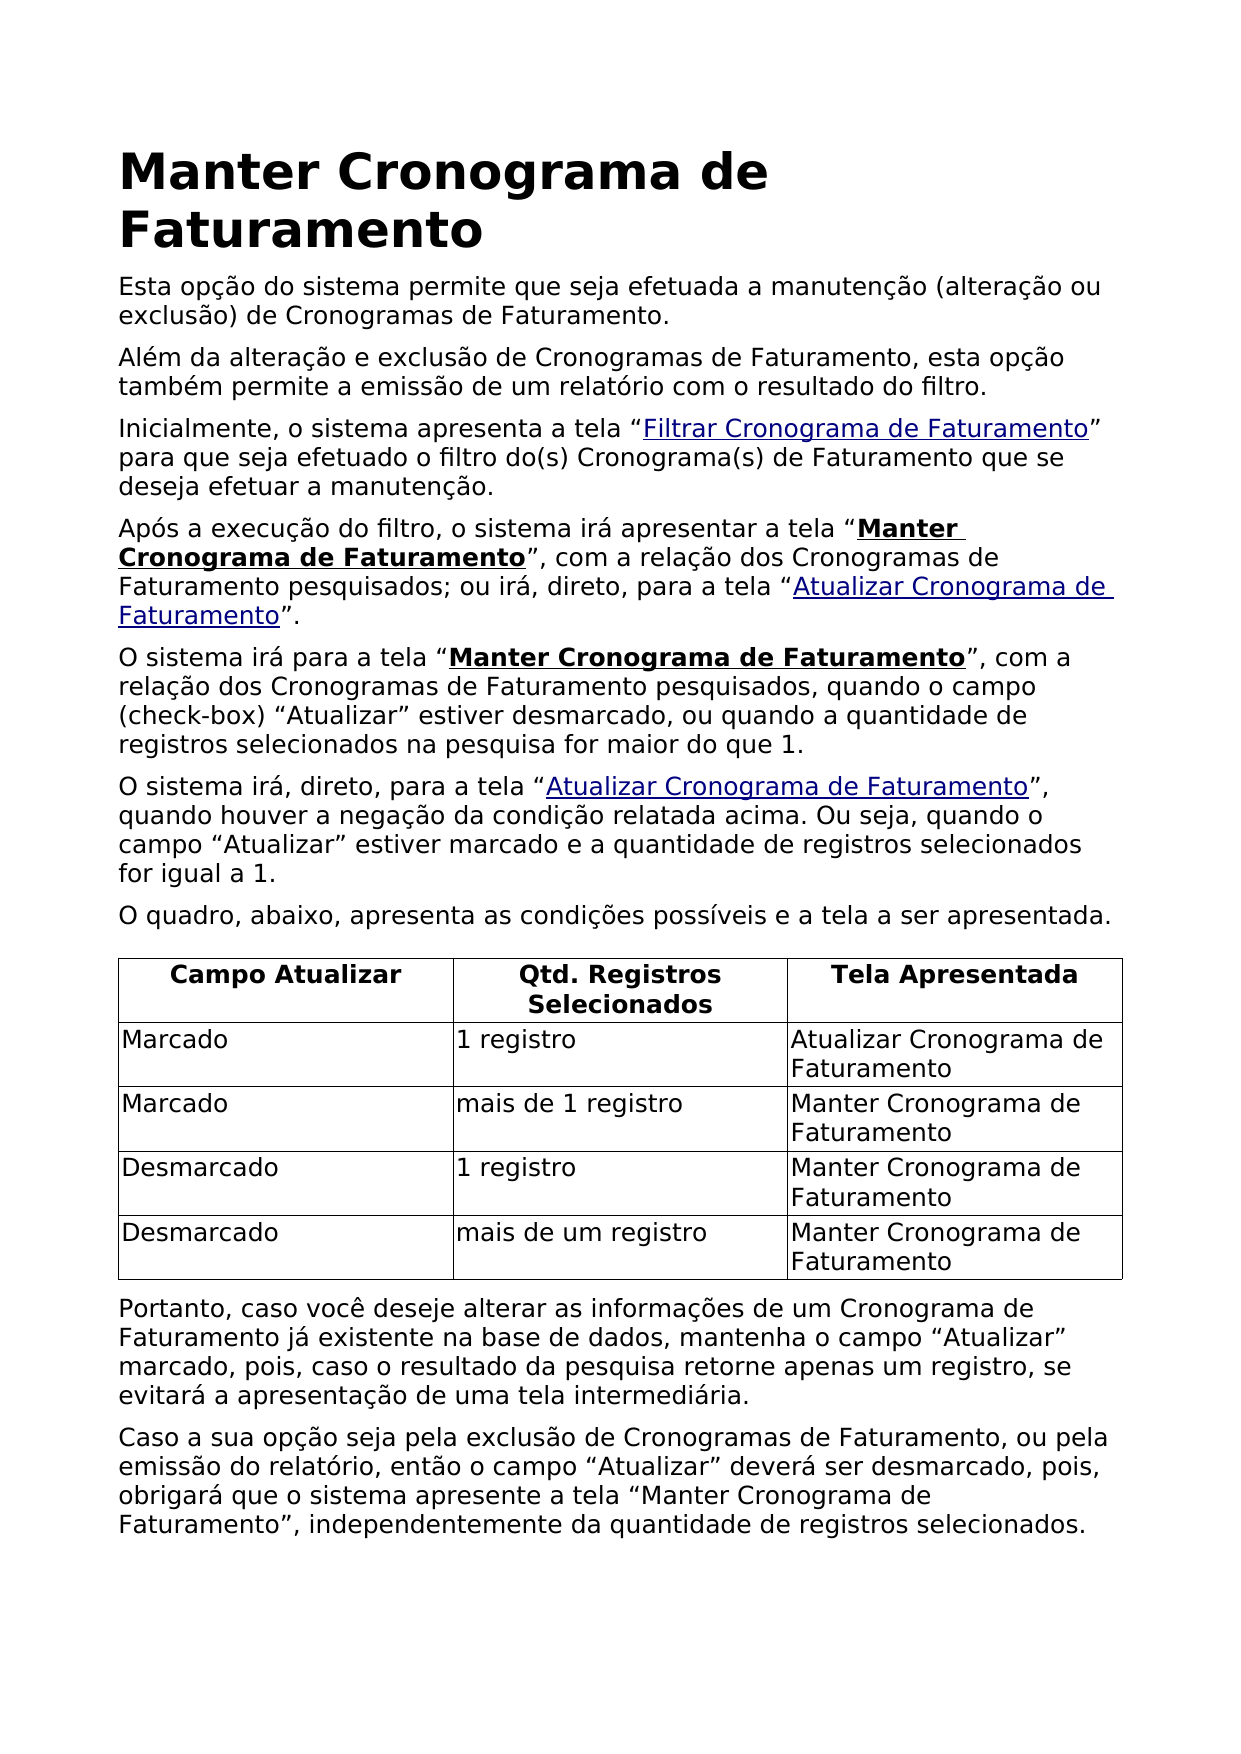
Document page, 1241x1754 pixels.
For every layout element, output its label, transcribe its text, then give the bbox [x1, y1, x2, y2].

text Caso a sua opção seja pela exclusão de Cronogramas de Faturamento, ou pela emissão do relatório, então o campo “Atualizar” deverá ser desmarcado, pois, obrigará que o sistema apresente a tela “Manter Cronograma de Faturamento”, independentemente da quantidade de registros selecionados. [118, 1423, 1122, 1540]
table_cell Manter Cronograma de Faturamento [788, 1087, 1122, 1151]
table_cell Manter Cronograma de Faturamento [788, 1152, 1122, 1215]
text Além da alteração e exclusão de Cronogramas de Faturamento, esta opção também permite a emissão de um relatório com o resultado do filtro. [118, 343, 1122, 401]
text O sistema irá, direto, para a tela “Atualizar Cronograma de Faturamento”, quando houver a negação da condição relatada acima. Ou seja, quando o campo “Atualizar” estiver marcado e a quantidade de registros selecionados for igual a 1. [118, 772, 1122, 889]
table_cell Marcado [119, 1023, 453, 1086]
table_cell 1 registro [454, 1023, 787, 1086]
table_header Campo Atualizar [119, 959, 453, 1022]
table_header Qtd. Registros Selecionados [454, 959, 787, 1022]
table_cell Desmarcado [119, 1152, 453, 1215]
table_cell Atualizar Cronograma de Faturamento [788, 1023, 1122, 1086]
table_cell Desmarcado [119, 1216, 453, 1279]
text Portanto, caso você deseje alterar as informações de um Cronograma de Faturamento já existente na base de dados, mantenha o campo “Atualizar” marcado, pois, caso o resultado da pesquisa retorne apenas um registro, se evitará a apresentação de uma tela intermediária. [118, 1294, 1122, 1411]
text Após a execução do filtro, o sistema irá apresentar a tela “Manter Cronograma de Faturamento”, com a relação dos Cronogramas de Faturamento pesquisados; ou irá, direto, para a tela “Atualizar Cronograma de Faturamento”. [118, 514, 1122, 630]
table_header Tela Apresentada [788, 959, 1122, 1022]
subtitle Manter Cronograma de Faturamento [118, 143, 1122, 259]
table_cell mais de um registro [454, 1216, 787, 1279]
text Inicialmente, o sistema apresenta a tela “Filtrar Cronograma de Faturamento” para que seja efetuado o filtro do(s) Cronograma(s) de Faturamento que se deseja efetuar a manutenção. [118, 414, 1122, 501]
table_cell Manter Cronograma de Faturamento [788, 1216, 1122, 1279]
table_cell Marcado [119, 1087, 453, 1151]
text O quadro, abaixo, apresenta as condições possíveis e a tela a ser apresentada. [118, 901, 1122, 930]
table_cell mais de 1 registro [454, 1087, 787, 1151]
text O sistema irá para a tela “Manter Cronograma de Faturamento”, com a relação dos Cronogramas de Faturamento pesquisados, quando o campo (check-box) “Atualizar” estiver desmarcado, ou quando a quantidade de registros selecionados na pesquisa for maior do que 1. [118, 643, 1122, 759]
table_cell 1 registro [454, 1152, 787, 1215]
text Esta opção do sistema permite que seja efetuada a manutenção (alteração ou exclusão) de Cronogramas de Faturamento. [118, 272, 1122, 330]
